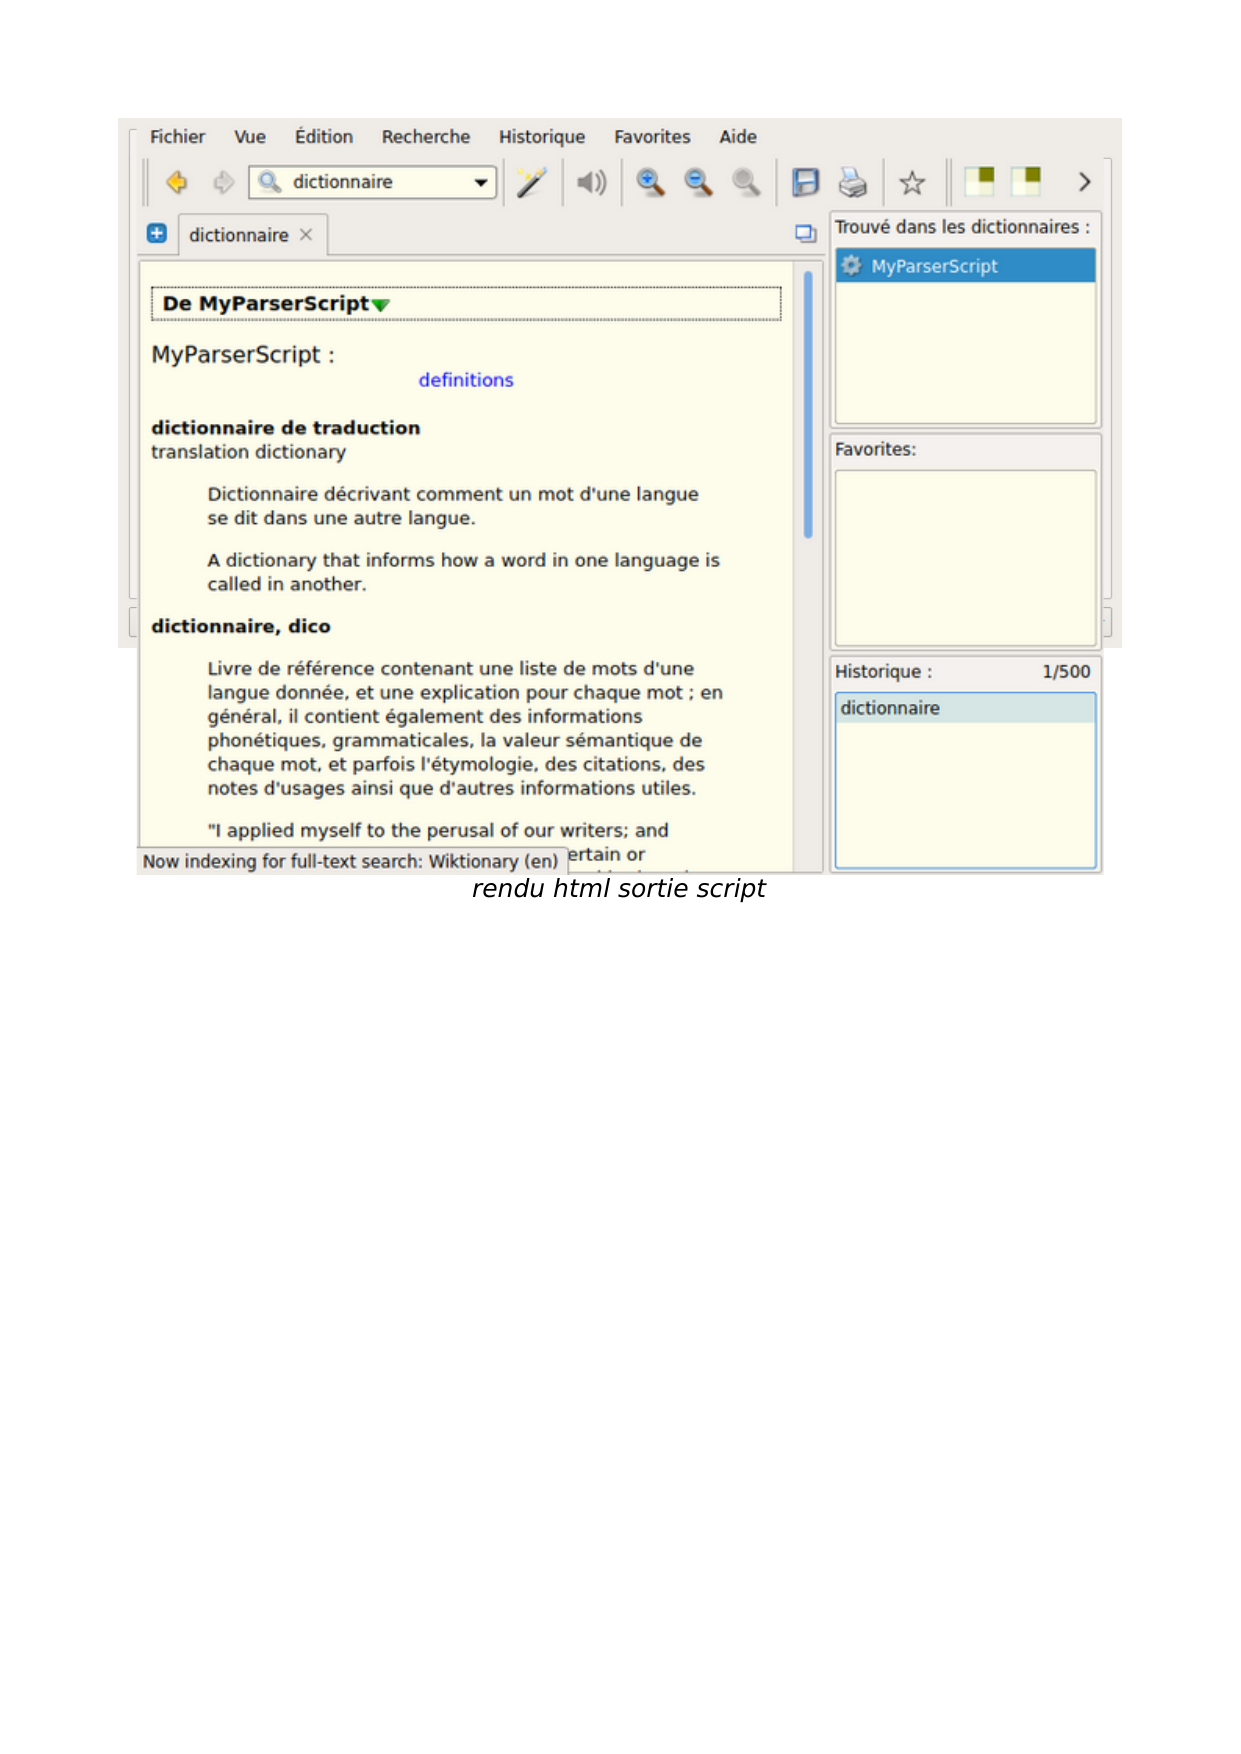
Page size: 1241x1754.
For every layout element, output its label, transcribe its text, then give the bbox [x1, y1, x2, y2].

text onglet script [1104, 648, 1122, 677]
text rendu html sortie script [137, 875, 1104, 903]
picture [118, 118, 1123, 875]
text onglet script [118, 648, 136, 677]
